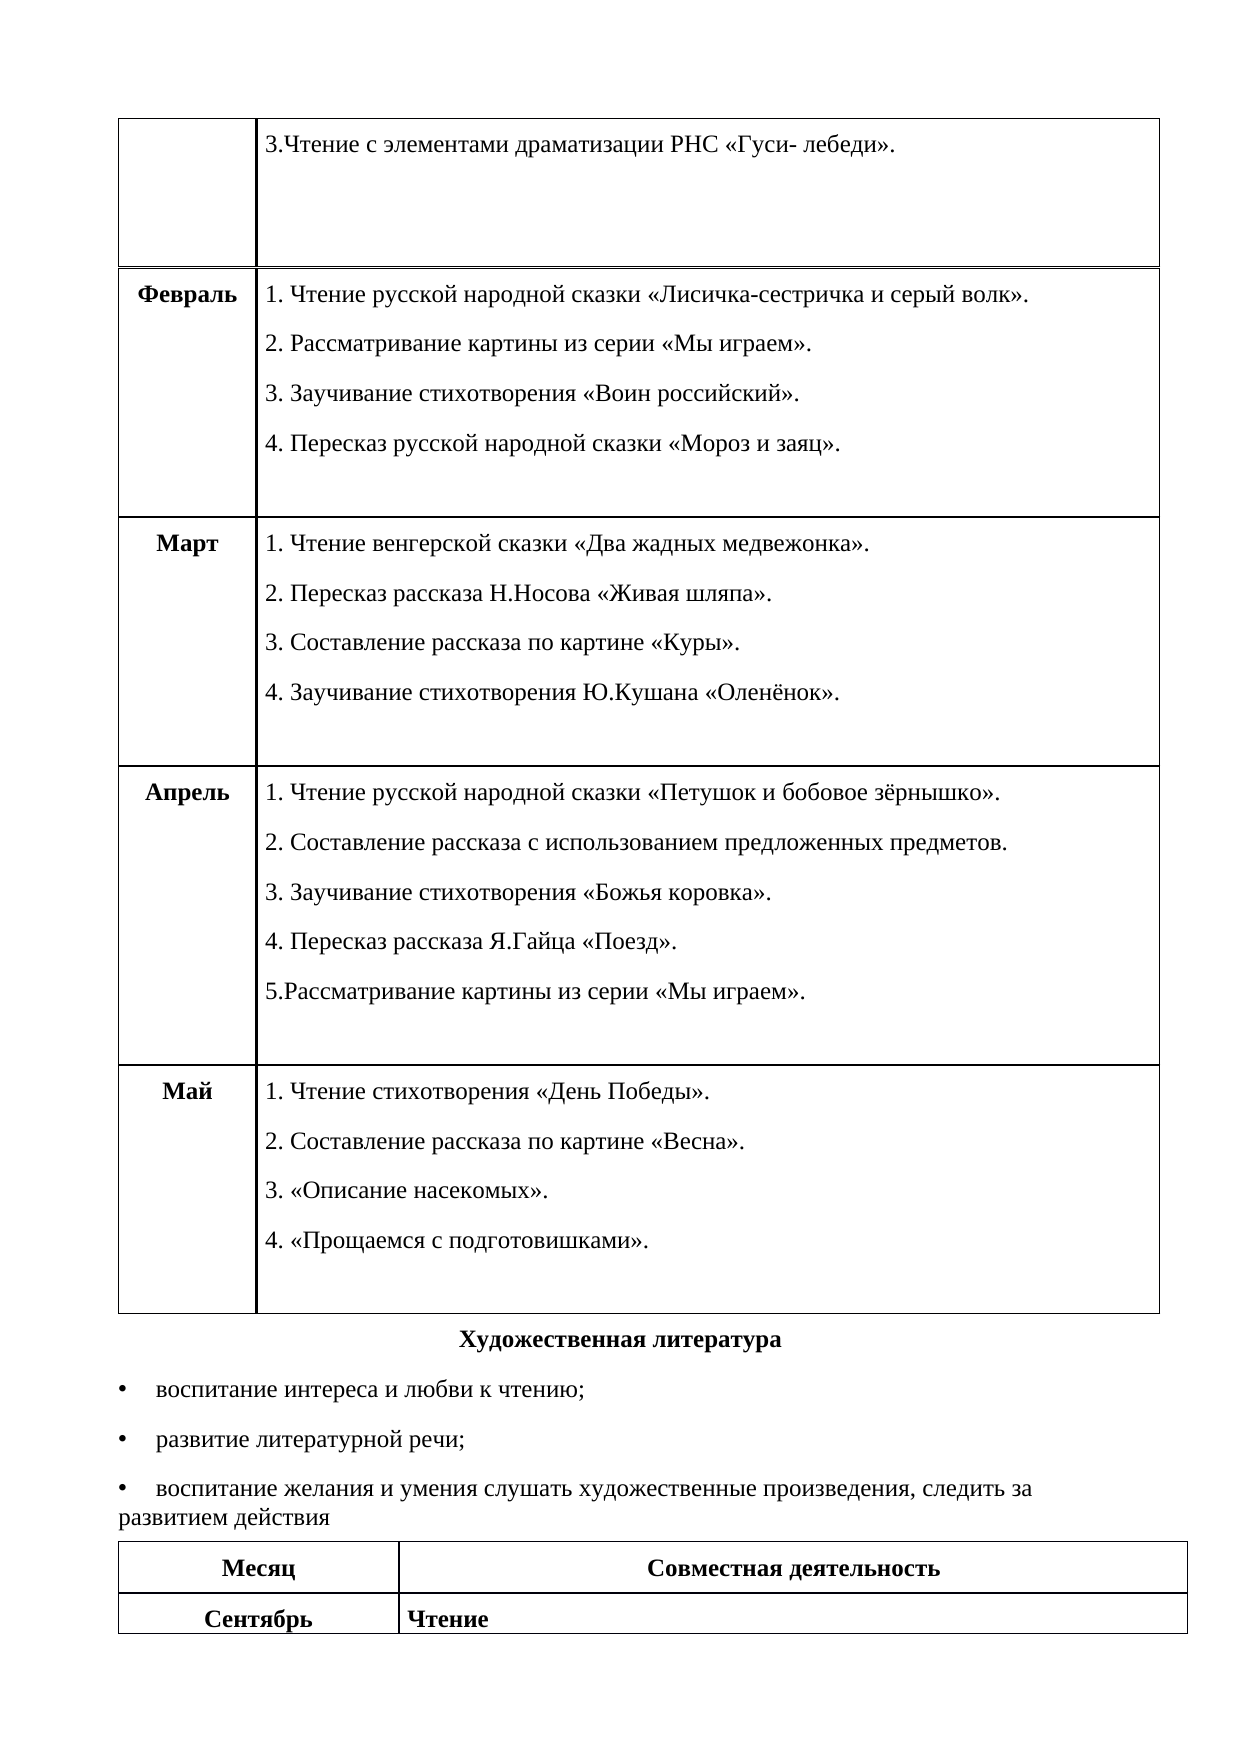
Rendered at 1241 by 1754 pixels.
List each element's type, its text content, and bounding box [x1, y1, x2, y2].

table_cell Апрель [119, 767, 255, 1064]
list развитие литературной речи; [81, 1424, 1122, 1452]
table_cell Сентябрь [119, 1594, 398, 1633]
text Художественная литература [118, 1324, 1122, 1353]
table_cell Чтение [400, 1594, 1187, 1633]
table_header Совместная деятельность [400, 1542, 1187, 1592]
table_cell 1. Чтение русской народной сказки «Петушок и бобовое зёрнышко». 2. Составление рассказа с использованием предложенных предметов. 3. Заучивание стихотворения «Божья коровка». 4. Пересказ рассказа Я.Гайца «Поезд». 5.Рассматривание картины из серии «Мы играем». [258, 767, 1159, 1064]
list воспитание желания и умения слушать художественные произведения, следить за развитием действия [81, 1473, 1122, 1531]
table_cell Февраль [119, 269, 255, 516]
table_cell [119, 119, 255, 266]
table_cell 1. Чтение русской народной сказки «Лисичка-сестричка и серый волк». 2. Рассматривание картины из серии «Мы играем». 3. Заучивание стихотворения «Воин российский». 4. Пересказ русской народной сказки «Мороз и заяц». [258, 269, 1159, 516]
table_cell Март [119, 518, 255, 765]
table_header Месяц [119, 1542, 398, 1592]
table_cell 1. Чтение стихотворения «День Победы». 2. Составление рассказа по картине «Весна». 3. «Описание насекомых». 4. «Прощаемся с подготовишками». [258, 1066, 1159, 1313]
list воспитание интереса и любви к чтению; [81, 1374, 1122, 1403]
table_cell 1. Чтение венгерской сказки «Два жадных медвежонка». 2. Пересказ рассказа Н.Носова «Живая шляпа». 3. Составление рассказа по картине «Куры». 4. Заучивание стихотворения Ю.Кушана «Оленёнок». [258, 518, 1159, 765]
table_cell Май [119, 1066, 255, 1313]
table_cell 3.Чтение с элементами драматизации РНС «Гуси- лебеди». [258, 119, 1159, 266]
